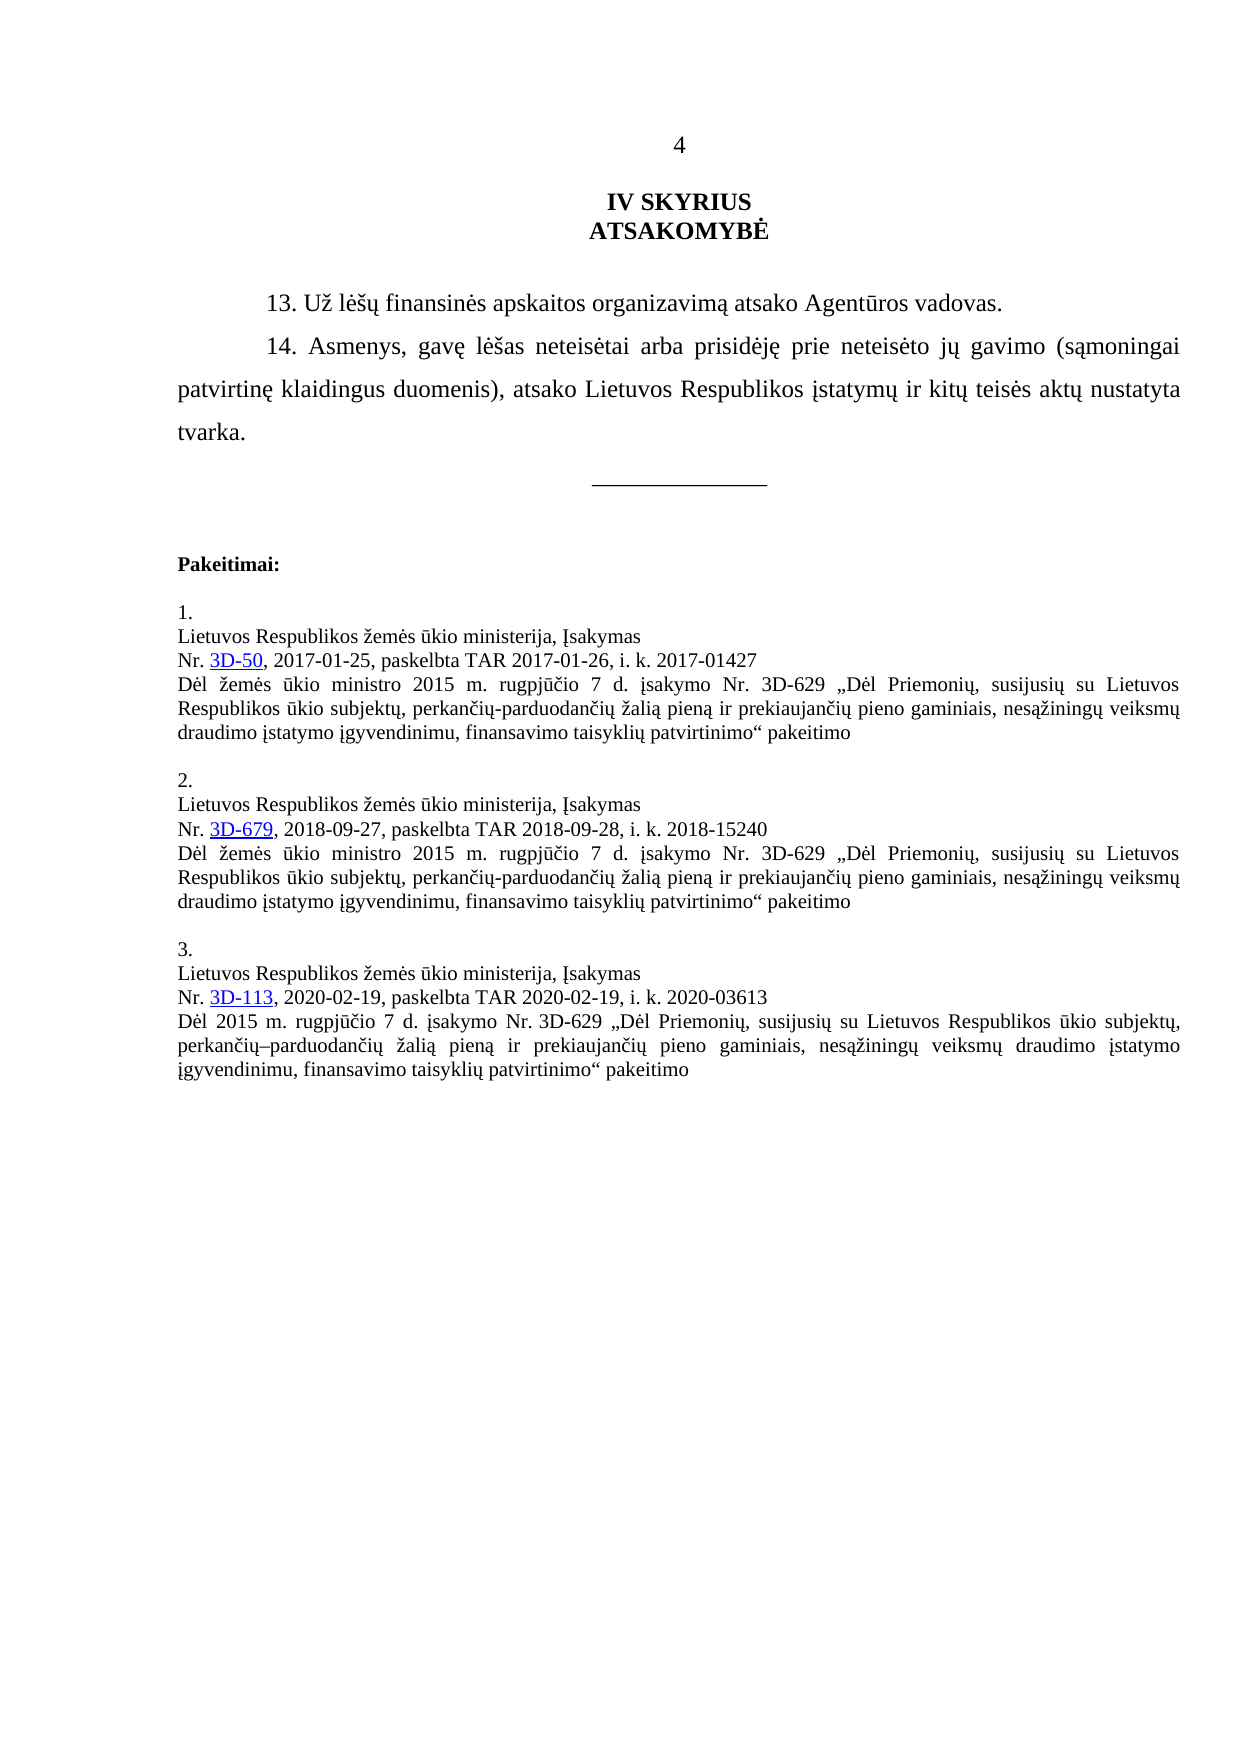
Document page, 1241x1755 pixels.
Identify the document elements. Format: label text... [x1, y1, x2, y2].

text Lietuvos Respublikos žemės ūkio ministerija, Įsakymas [177, 961, 1181, 985]
text ATSAKOMYBĖ [177, 216, 1181, 245]
text Lietuvos Respublikos žemės ūkio ministerija, Įsakymas [177, 792, 1181, 816]
text Dėl 2015 m. rugpjūčio 7 d. įsakymo Nr. 3D-629 „Dėl Priemonių, susijusių su Lietuvos Respublikos ūkio subjektų, perkančių–parduodančių žalią pieną ir prekiaujančių pieno gaminiais, nesąžiningų veiksmų draudimo įstatymo įgyvendinimu, finansavimo taisyklių patvirtinimo“ pakeitimo [177, 1009, 1181, 1081]
text Pakeitimai: [177, 552, 1181, 576]
text 2. [177, 768, 1181, 792]
text IV SKYRIUS [177, 187, 1181, 216]
text 1. [177, 600, 1181, 624]
text ______________ [177, 461, 1181, 489]
text Dėl žemės ūkio ministro 2015 m. rugpjūčio 7 d. įsakymo Nr. 3D-629 „Dėl Priemonių, susijusių su Lietuvos Respublikos ūkio subjektų, perkančių-parduodančių žalią pieną ir prekiaujančių pieno gaminiais, nesąžiningų veiksmų draudimo įstatymo įgyvendinimu, finansavimo taisyklių patvirtinimo“ pakeitimo [177, 841, 1181, 913]
text 13. Už lėšų finansinės apskaitos organizavimą atsako Agentūros vadovas. [177, 288, 1181, 317]
text Lietuvos Respublikos žemės ūkio ministerija, Įsakymas [177, 624, 1181, 648]
text 14. Asmenys, gavę lėšas neteisėtai arba prisidėję prie neteisėto jų gavimo (sąmoningai patvirtinę klaidingus duomenis), atsako Lietuvos Respublikos įstatymų ir kitų teisės aktų nustatyta tvarka. [177, 331, 1181, 446]
text Nr. 3D-679, 2018-09-27, paskelbta TAR 2018-09-28, i. k. 2018-15240 [177, 816, 1181, 841]
text Nr. 3D-113, 2020-02-19, paskelbta TAR 2020-02-19, i. k. 2020-03613 [177, 985, 1181, 1009]
text Nr. 3D-50, 2017-01-25, paskelbta TAR 2017-01-26, i. k. 2017-01427 [177, 648, 1181, 672]
text 3. [177, 937, 1181, 961]
text Dėl žemės ūkio ministro 2015 m. rugpjūčio 7 d. įsakymo Nr. 3D-629 „Dėl Priemonių, susijusių su Lietuvos Respublikos ūkio subjektų, perkančių-parduodančių žalią pieną ir prekiaujančių pieno gaminiais, nesąžiningų veiksmų draudimo įstatymo įgyvendinimu, finansavimo taisyklių patvirtinimo“ pakeitimo [177, 672, 1181, 744]
